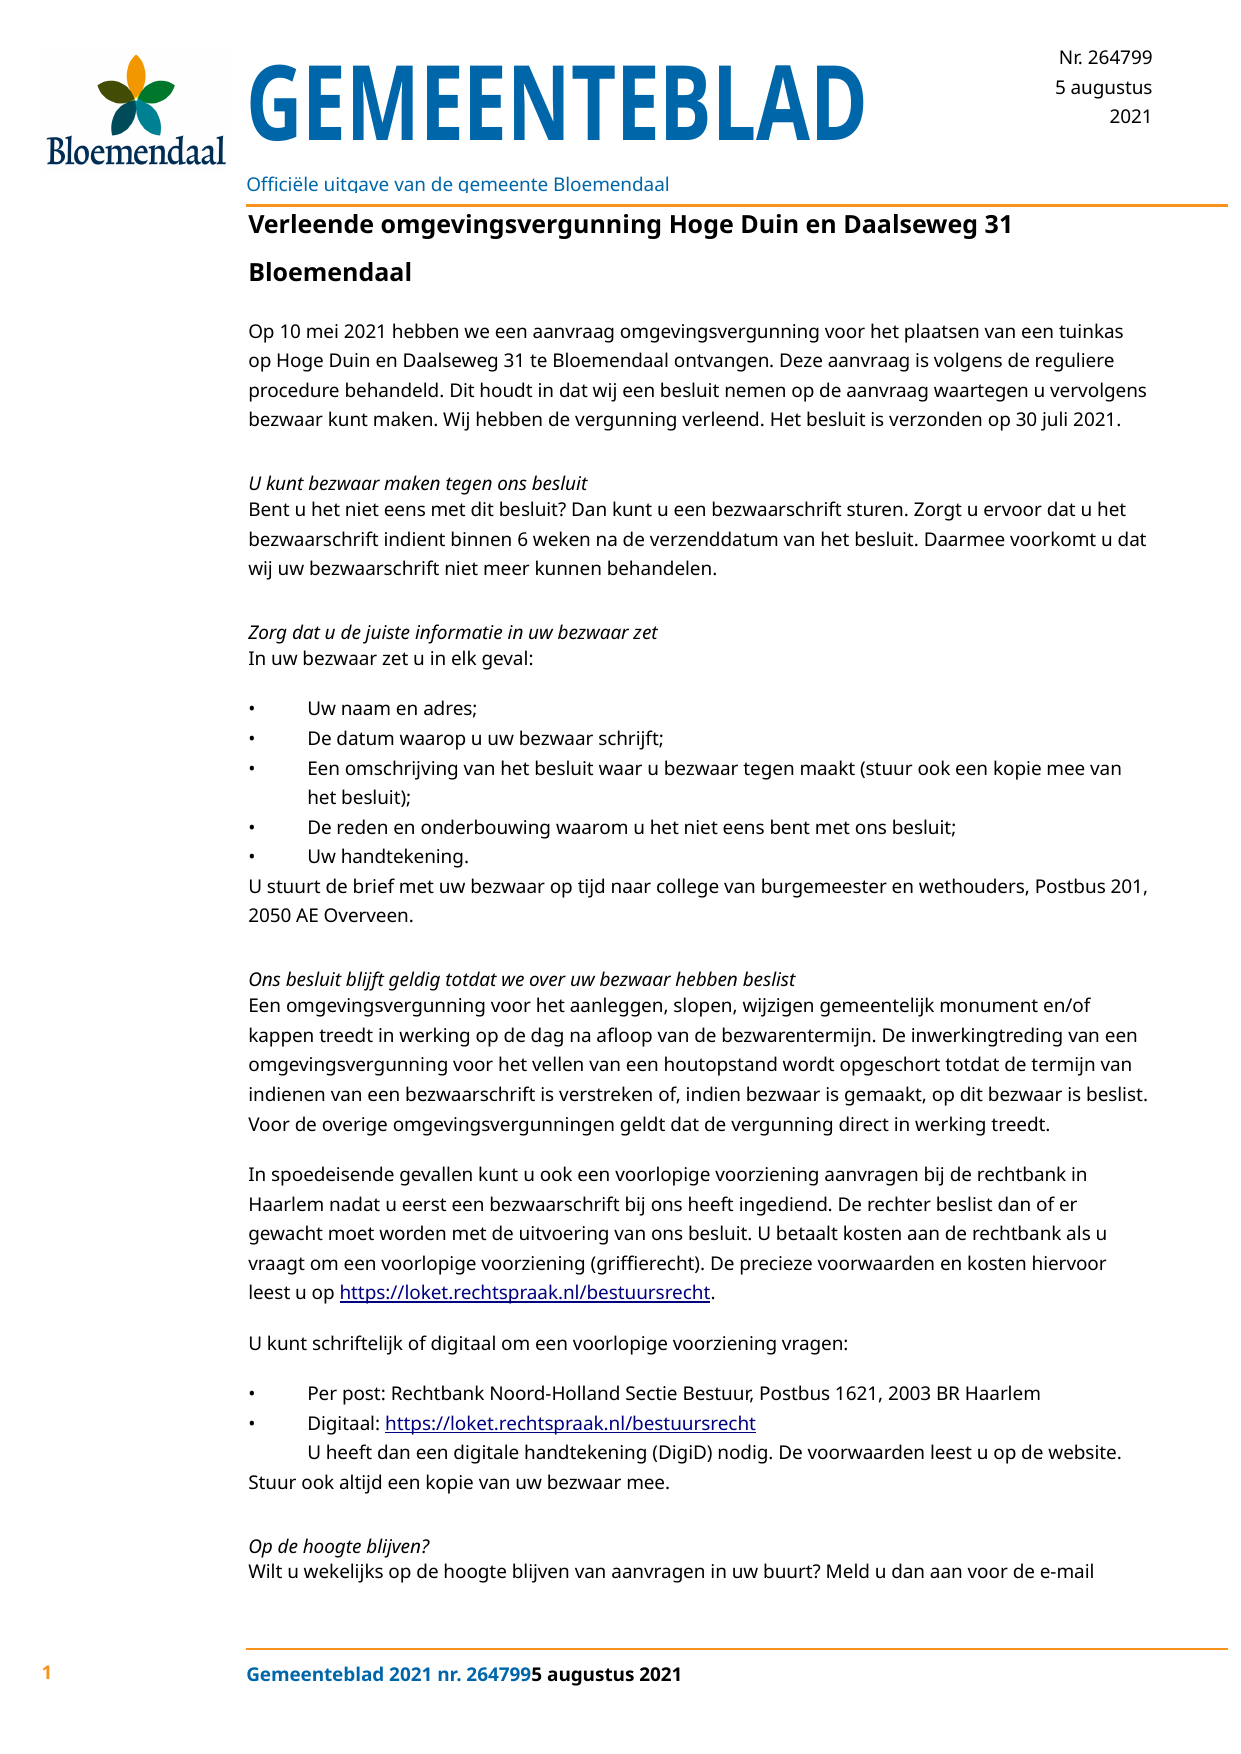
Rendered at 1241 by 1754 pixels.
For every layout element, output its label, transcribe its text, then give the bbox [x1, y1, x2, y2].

list De datum waarop u uw bezwaar schrijft; [248, 725, 1152, 751]
text Zorg dat u de juiste informatie in uw bezwaar zet [248, 619, 1152, 645]
text U stuurt de brief met uw bezwaar op tijd naar college van burgemeester en wethouders, Postbus 201, 2050 AE Overveen. [248, 873, 1152, 928]
text Een omgevingsvergunning voor het aanleggen, slopen, wijzigen gemeentelijk monument en/of kappen treedt in werking op de dag na afloop van de bezwarentermijn. De inwerkingtreding van een omgevingsvergunning voor het vellen van een houtopstand wordt opgeschort totdat de termijn van indienen van een bezwaarschrift is verstreken of, indien bezwaar is gemaakt, op dit bezwaar is beslist. Voor de overige omgevingsvergunningen geldt dat de vergunning direct in werking treedt. [248, 992, 1152, 1136]
text In uw bezwaar zet u in elk geval: [248, 645, 1152, 671]
text Op 10 mei 2021 hebben we een aanvraag omgevingsvergunning voor het plaatsen van een tuinkas op Hoge Duin en Daalseweg 31 te Bloemendaal ontvangen. Deze aanvraag is volgens de reguliere procedure behandeld. Dit houdt in dat wij een besluit nemen op de aanvraag waartegen u vervolgens bezwaar kunt maken. Wij hebben de vergunning verleend. Het besluit is verzonden op 30 juli 2021. [248, 318, 1152, 432]
list Uw handtekening. [248, 843, 1152, 869]
list Een omschrijving van het besluit waar u bezwaar tegen maakt (stuur ook een kopie mee van het besluit); [248, 755, 1152, 810]
list Digitaal: https://loket.rechtspraak.nl/bestuursrecht [248, 1410, 1152, 1436]
text Stuur ook altijd een kopie van uw bezwaar mee. [248, 1469, 1152, 1495]
list De reden en onderbouwing waarom u het niet eens bent met ons besluit; [248, 814, 1152, 840]
picture [41, 47, 231, 172]
list Per post: Rechtbank Noord-Holland Sectie Bestuur, Postbus 1621, 2003 BR Haarlem [248, 1380, 1152, 1406]
text U kunt bezwaar maken tegen ons besluit [248, 471, 1152, 496]
text U kunt schriftelijk of digitaal om een voorlopige voorziening vragen: [248, 1330, 1152, 1356]
list U heeft dan een digitale handtekening (DigiD) nodig. De voorwaarden leest u op de website. [248, 1439, 1152, 1465]
text Op de hoogte blijven? [248, 1533, 1152, 1559]
text Bent u het niet eens met dit besluit? Dan kunt u een bezwaarschrift sturen. Zorgt u ervoor dat u het bezwaarschrift indient binnen 6 weken na de verzenddatum van het besluit. Daarmee voorkomt u dat wij uw bezwaarschrift niet meer kunnen behandelen. [248, 496, 1152, 581]
text Verleende omgevingsvergunning Hoge Duin en Daalseweg 31 Bloemendaal [248, 207, 1152, 288]
list Uw naam en adres; [248, 696, 1152, 721]
text In spoedeisende gevallen kunt u ook een voorlopige voorziening aanvragen bij de rechtbank in Haarlem nadat u eerst een bezwaarschrift bij ons heeft ingediend. De rechter beslist dan of er gewacht moet worden met de uitvoering van ons besluit. U betaalt kosten aan de rechtbank als u vraagt om een voorlopige voorziening (griffierecht). De precieze voorwaarden en kosten hiervoor leest u op https://loket.rechtspraak.nl/bestuursrecht. [248, 1161, 1152, 1305]
text Wilt u wekelijks op de hoogte blijven van aanvragen in uw buurt? Meld u dan aan voor de e-mail [248, 1559, 1152, 1584]
text Ons besluit blijft geldig totdat we over uw bezwaar hebben beslist [248, 967, 1152, 992]
